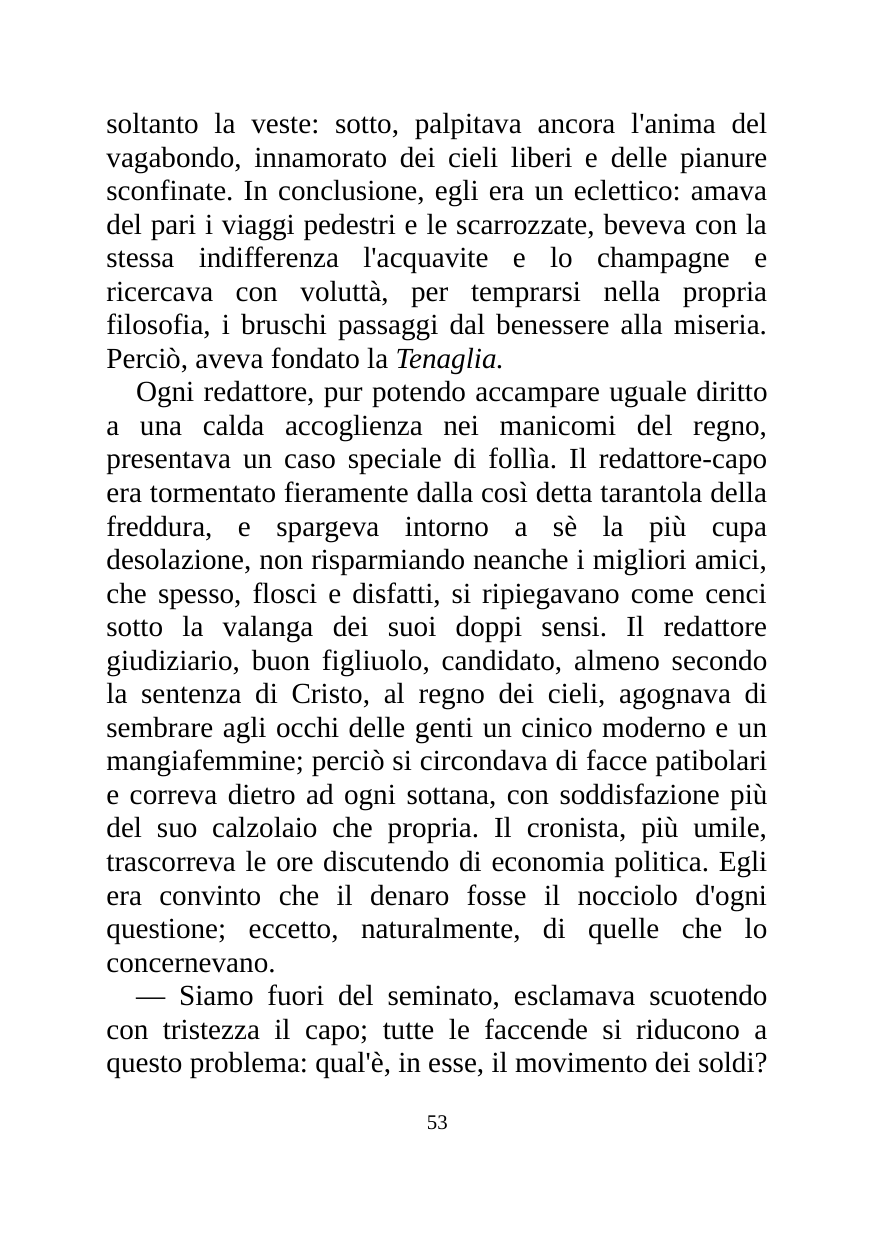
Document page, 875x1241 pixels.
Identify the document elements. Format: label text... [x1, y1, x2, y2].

text soltanto la veste: sotto, palpitava ancora l'anima del vagabondo, innamorato dei cieli liberi e delle pianure sconfinate. In conclusione, egli era un eclettico: amava del pari i viaggi pedestri e le scarrozzate, beveva con la stessa indifferenza l'acquavite e lo champagne e ricercava con voluttà, per temprarsi nella propria filosofia, i bruschi passaggi dal benessere alla miseria. Perciò, aveva fondato la Tenaglia. [106, 106, 768, 374]
text Ogni redattore, pur potendo accampare uguale diritto a una calda accoglienza nei manicomi del regno, presentava un caso speciale di follìa. Il redattore-capo era tormentato fieramente dalla così detta tarantola della freddura, e spargeva intorno a sè la più cupa desolazione, non risparmiando neanche i migliori amici, che spesso, flosci e disfatti, si ripiegavano come cenci sotto la valanga dei suoi doppi sensi. Il redattore giudiziario, buon figliuolo, candidato, almeno secondo la sentenza di Cristo, al regno dei cieli, agognava di sembrare agli occhi delle genti un cinico moderno e un mangiafemmine; perciò si circondava di facce patibolari e correva dietro ad ogni sottana, con soddisfazione più del suo calzolaio che propria. Il cronista, più umile, trascorreva le ore discutendo di economia politica. Egli era convinto che il denaro fosse il nocciolo d'ogni questione; eccetto, naturalmente, di quelle che lo concernevano. [106, 374, 768, 978]
text — Siamo fuori del seminato, esclamava scuotendo con tristezza il capo; tutte le faccende si riducono a questo problema: qual'è, in esse, il movimento dei soldi? [106, 978, 768, 1079]
